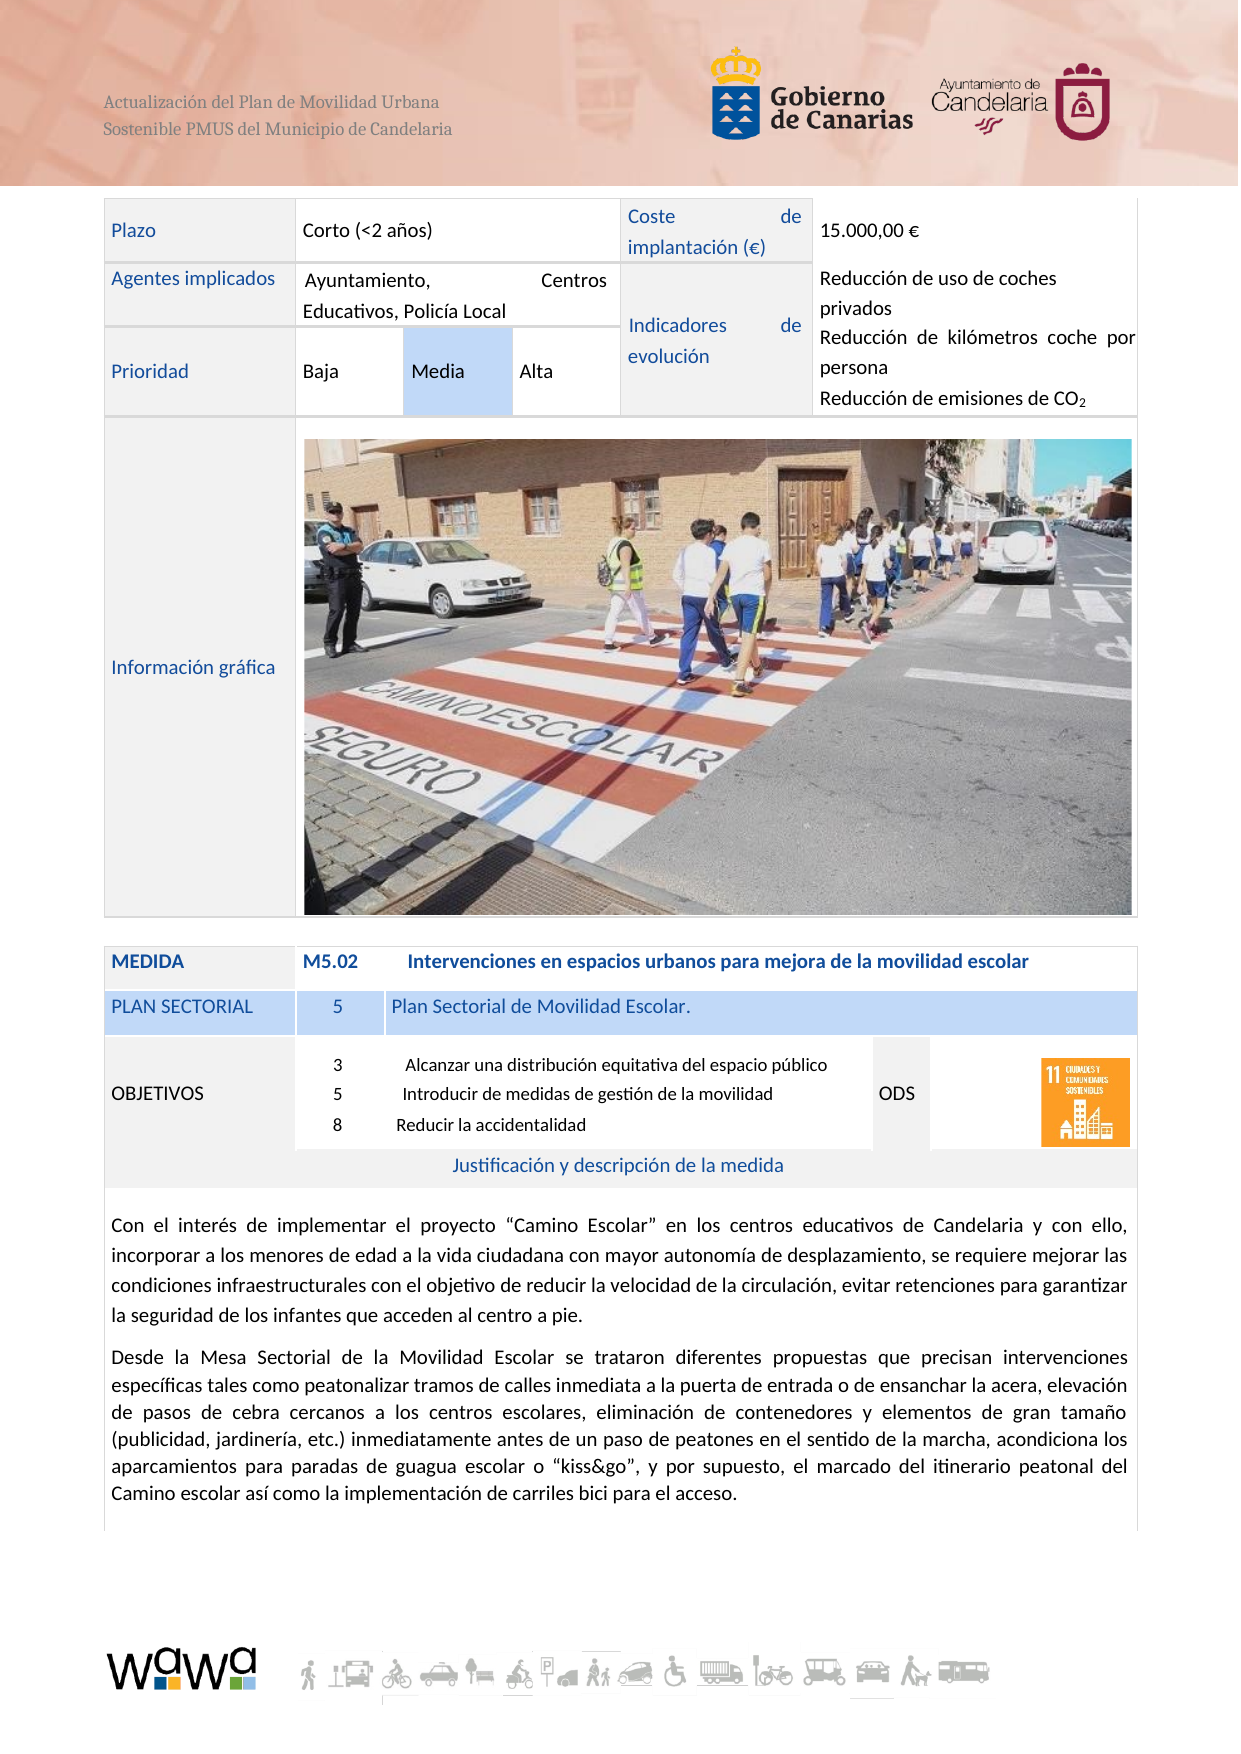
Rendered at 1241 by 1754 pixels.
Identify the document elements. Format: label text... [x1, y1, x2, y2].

table_cell Justificación y descripción de la medida [105, 1151, 1137, 1188]
table_cell Agentes implicados [105, 264, 295, 325]
table_cell Plazo [105, 199, 295, 261]
table_cell 5 [297, 991, 384, 1035]
table_cell Corto (<2 años) [296, 199, 620, 261]
table_cell Con el interés de implementar el proyecto “Camino Escolar” en los centros educativos de Candelaria y con ello, incorporar a los menores de edad a la vida ciudadana con mayor autonomía de desplazamiento, se requiere mejorar las condiciones infraestructurales con el objetivo de reducir la velocidad de la circulación, evitar retenciones para garantizar la seguridad de los infantes que acceden al centro a pie. Desde la Mesa Sectorial de la Movilidad Escolar se trataron diferentes propuestas que precisan intervenciones específicas tales como peatonalizar tramos de calles inmediata a la puerta de entrada o de ensanchar la acera, elevación de pasos de cebra cercanos a los centros escolares, eliminación de contenedores y elementos de gran tamaño (publicidad, jardinería, etc.) inmediatamente antes de un paso de peatones en el sentido de la marcha, acondiciona los aparcamientos para paradas de guagua escolar o “kiss&go”, y por supuesto, el marcado del itinerario peatonal del Camino escolar así como la implementación de carriles bici para el acceso. [105, 1190, 1137, 1529]
table_header M5.02 Intervenciones en espacios urbanos para mejora de la movilidad escolar [297, 947, 1137, 989]
table_cell [296, 418, 1137, 916]
table_header MEDIDA [105, 947, 295, 989]
table_cell 15.000,00 € [813, 200, 1137, 261]
table_cell Plan Sectorial de Movilidad Escolar. [386, 991, 1137, 1035]
table_cell Coste de implantación (€) [621, 199, 812, 261]
table_cell Baja [296, 328, 403, 415]
table_cell 3 Alcanzar una distribución equitativa del espacio público 5 Introducir de medidas de gestión de la movilidad 8 Reducir la accidentalidad [297, 1037, 871, 1149]
table_cell [932, 1037, 1137, 1149]
table_cell OBJETIVOS [105, 1037, 295, 1149]
table_cell Ayuntamiento, Centros Educativos, Policía Local [296, 264, 620, 325]
table_cell ODS [873, 1037, 930, 1149]
table_cell Información gráfica [105, 418, 295, 916]
table_cell Reducción de uso de coches privados Reducción de kilómetros coche por persona Reducción de emisiones de CO2 [813, 264, 1137, 415]
table_cell Indicadores de evolución [621, 264, 812, 415]
table_cell Alta [513, 328, 620, 415]
table_cell PLAN SECTORIAL [105, 991, 295, 1035]
table_cell Media [404, 328, 512, 415]
table_cell Prioridad [105, 328, 295, 415]
